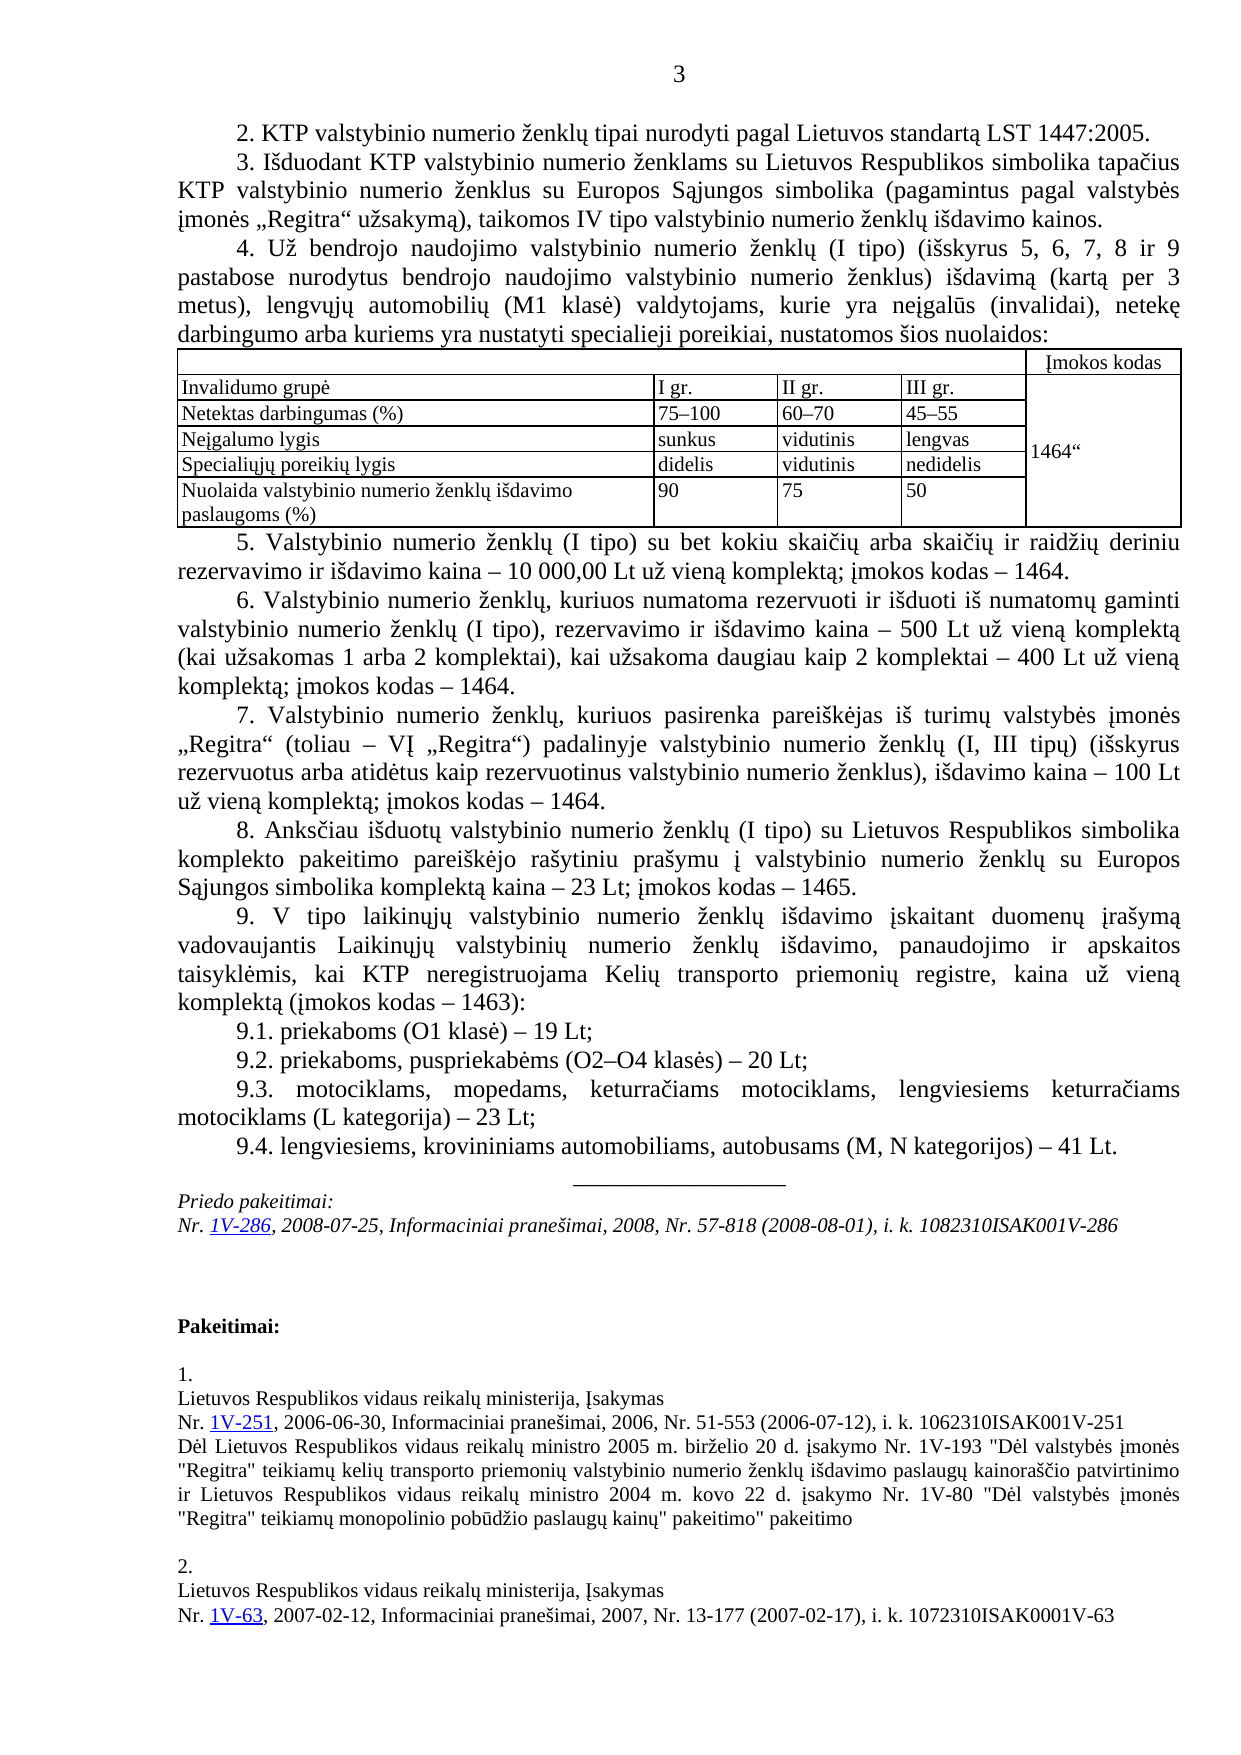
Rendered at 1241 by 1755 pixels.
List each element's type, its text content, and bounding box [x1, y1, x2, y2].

text _________________ [177, 1160, 1181, 1189]
text Lietuvos Respublikos vidaus reikalų ministerija, Įsakymas [177, 1386, 1181, 1410]
table_cell 50 [902, 478, 1025, 526]
text 9. V tipo laikinųjų valstybinio numerio ženklų išdavimo įskaitant duomenų įrašymą vadovaujantis Laikinųjų valstybinių numerio ženklų išdavimo, panaudojimo ir apskaitos taisyklėmis, kai KTP neregistruojama Kelių transporto priemonių registre, kaina už vieną komplektą (įmokos kodas – 1463): [177, 901, 1181, 1016]
text 5. Valstybinio numerio ženklų (I tipo) su bet kokiu skaičių arba skaičių ir raidžių deriniu rezervavimo ir išdavimo kaina – 10 000,00 Lt už vieną komplektą; įmokos kodas – 1464. [177, 528, 1181, 585]
text 9.2. priekaboms, puspriekabėms (O2–O4 klasės) – 20 Lt; [177, 1045, 1181, 1074]
text 9.3. motociklams, mopedams, keturračiams motociklams, lengviesiems keturračiams motociklams (L kategorija) – 23 Lt; [177, 1074, 1181, 1131]
text 6. Valstybinio numerio ženklų, kuriuos numatoma rezervuoti ir išduoti iš numatomų gaminti valstybinio numerio ženklų (I tipo), rezervavimo ir išdavimo kaina – 500 Lt už vieną komplektą (kai užsakomas 1 arba 2 komplektai), kai užsakoma daugiau kaip 2 komplektai – 400 Lt už vieną komplektą; įmokos kodas – 1464. [177, 585, 1181, 700]
text Nr. 1V-251, 2006-06-30, Informaciniai pranešimai, 2006, Nr. 51-553 (2006-07-12), i. k. 1062310ISAK001V-251 [177, 1410, 1181, 1434]
text Lietuvos Respublikos vidaus reikalų ministerija, Įsakymas [177, 1578, 1181, 1602]
text 7. Valstybinio numerio ženklų, kuriuos pasirenka pareiškėjas iš turimų valstybės įmonės „Regitra“ (toliau – VĮ „Regitra“) padalinyje valstybinio numerio ženklų (I, III tipų) (išskyrus rezervuotus arba atidėtus kaip rezervuotinus valstybinio numerio ženklus), išdavimo kaina – 100 Lt už vieną komplektą; įmokos kodas – 1464. [177, 700, 1181, 815]
text 4. Už bendrojo naudojimo valstybinio numerio ženklų (I tipo) (išskyrus 5, 6, 7, 8 ir 9 pastabose nurodytus bendrojo naudojimo valstybinio numerio ženklus) išdavimą (kartą per 3 metus), lengvųjų automobilių (M1 klasė) valdytojams, kurie yra neįgalūs (invalidai), netekę darbingumo arba kuriems yra nustatyti specialieji poreikiai, nustatomos šios nuolaidos: [177, 233, 1181, 348]
table_cell 90 [655, 478, 777, 526]
text Pakeitimai: [177, 1314, 1181, 1338]
table_cell 75 [778, 478, 901, 526]
table_cell 1464“ [1027, 375, 1180, 526]
text 1. [177, 1362, 1181, 1386]
text 8. Anksčiau išduotų valstybinio numerio ženklų (I tipo) su Lietuvos Respublikos simbolika komplekto pakeitimo pareiškėjo rašytiniu prašymu į valstybinio numerio ženklų su Europos Sąjungos simbolika komplektą kaina – 23 Lt; įmokos kodas – 1465. [177, 815, 1181, 901]
text 2. [177, 1554, 1181, 1578]
text Nr. 1V-286, 2008-07-25, Informaciniai pranešimai, 2008, Nr. 57-818 (2008-08-01), i. k. 1082310ISAK001V-286 [177, 1213, 1181, 1237]
text Dėl Lietuvos Respublikos vidaus reikalų ministro 2005 m. birželio 20 d. įsakymo Nr. 1V-193 "Dėl valstybės įmonės "Regitra" teikiamų kelių transporto priemonių valstybinio numerio ženklų išdavimo paslaugų kainoraščio patvirtinimo ir Lietuvos Respublikos vidaus reikalų ministro 2004 m. kovo 22 d. įsakymo Nr. 1V-80 "Dėl valstybės įmonės "Regitra" teikiamų monopolinio pobūdžio paslaugų kainų" pakeitimo" pakeitimo [177, 1434, 1181, 1530]
text Nr. 1V-63, 2007-02-12, Informaciniai pranešimai, 2007, Nr. 13-177 (2007-02-17), i. k. 1072310ISAK0001V-63 [177, 1602, 1181, 1627]
text 9.4. lengviesiems, krovininiams automobiliams, autobusams (M, N kategorijos) – 41 Lt. [177, 1131, 1181, 1160]
text 9.1. priekaboms (O1 klasė) – 19 Lt; [177, 1016, 1181, 1045]
text 3. Išduodant KTP valstybinio numerio ženklams su Lietuvos Respublikos simbolika tapačius KTP valstybinio numerio ženklus su Europos Sąjungos simbolika (pagamintus pagal valstybės įmonės „Regitra“ užsakymą), taikomos IV tipo valstybinio numerio ženklų išdavimo kainos. [177, 147, 1181, 233]
text Priedo pakeitimai: [177, 1189, 1181, 1213]
text 2. KTP valstybinio numerio ženklų tipai nurodyti pagal Lietuvos standartą LST 1447:2005. [177, 118, 1181, 147]
